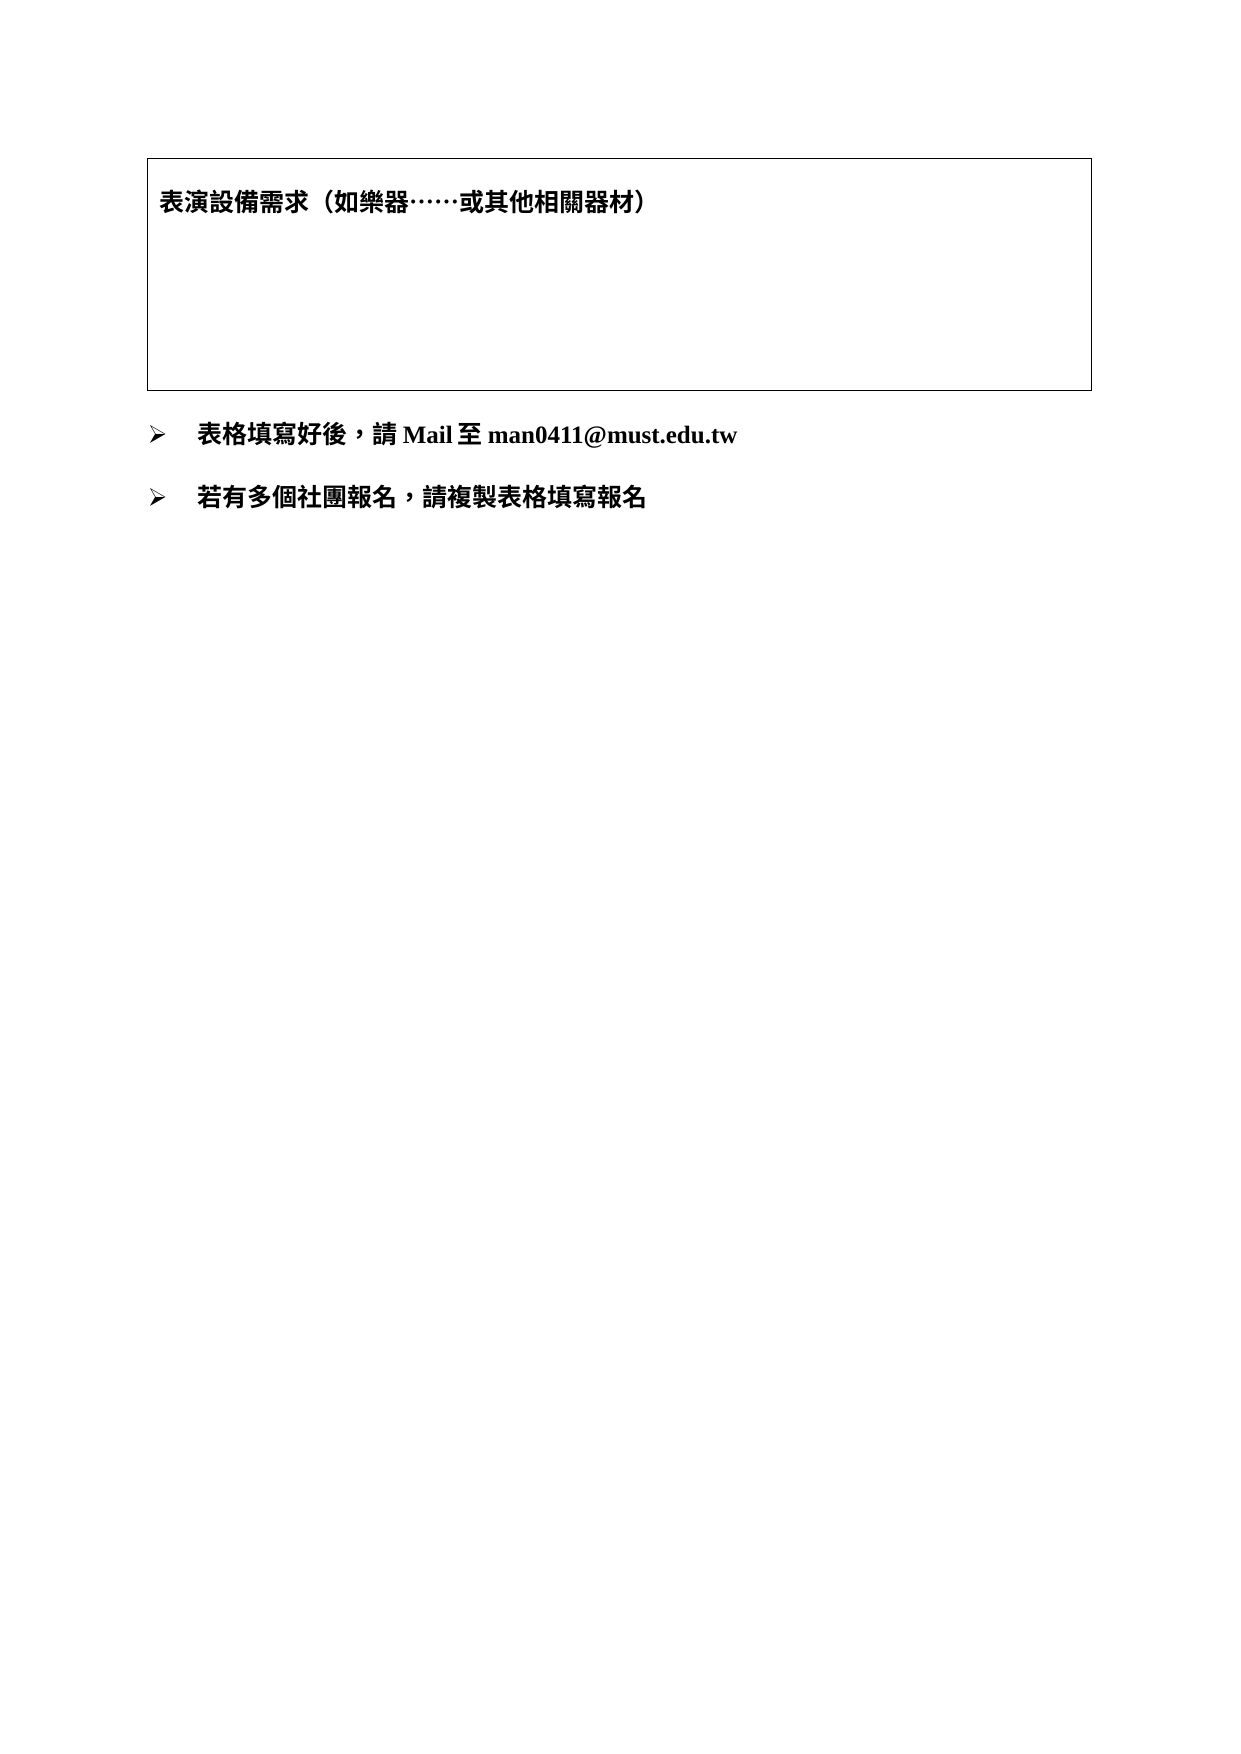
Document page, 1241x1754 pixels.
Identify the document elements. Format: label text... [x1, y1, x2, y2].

list 若有多個社團報名，請複製表格填寫報名 [148, 454, 1092, 516]
list 表格填寫好後，請Mail至man0411@must.edu.tw [148, 391, 1092, 454]
table_cell 表演設備需求（如樂器……或其他相關器材） [148, 159, 1091, 390]
